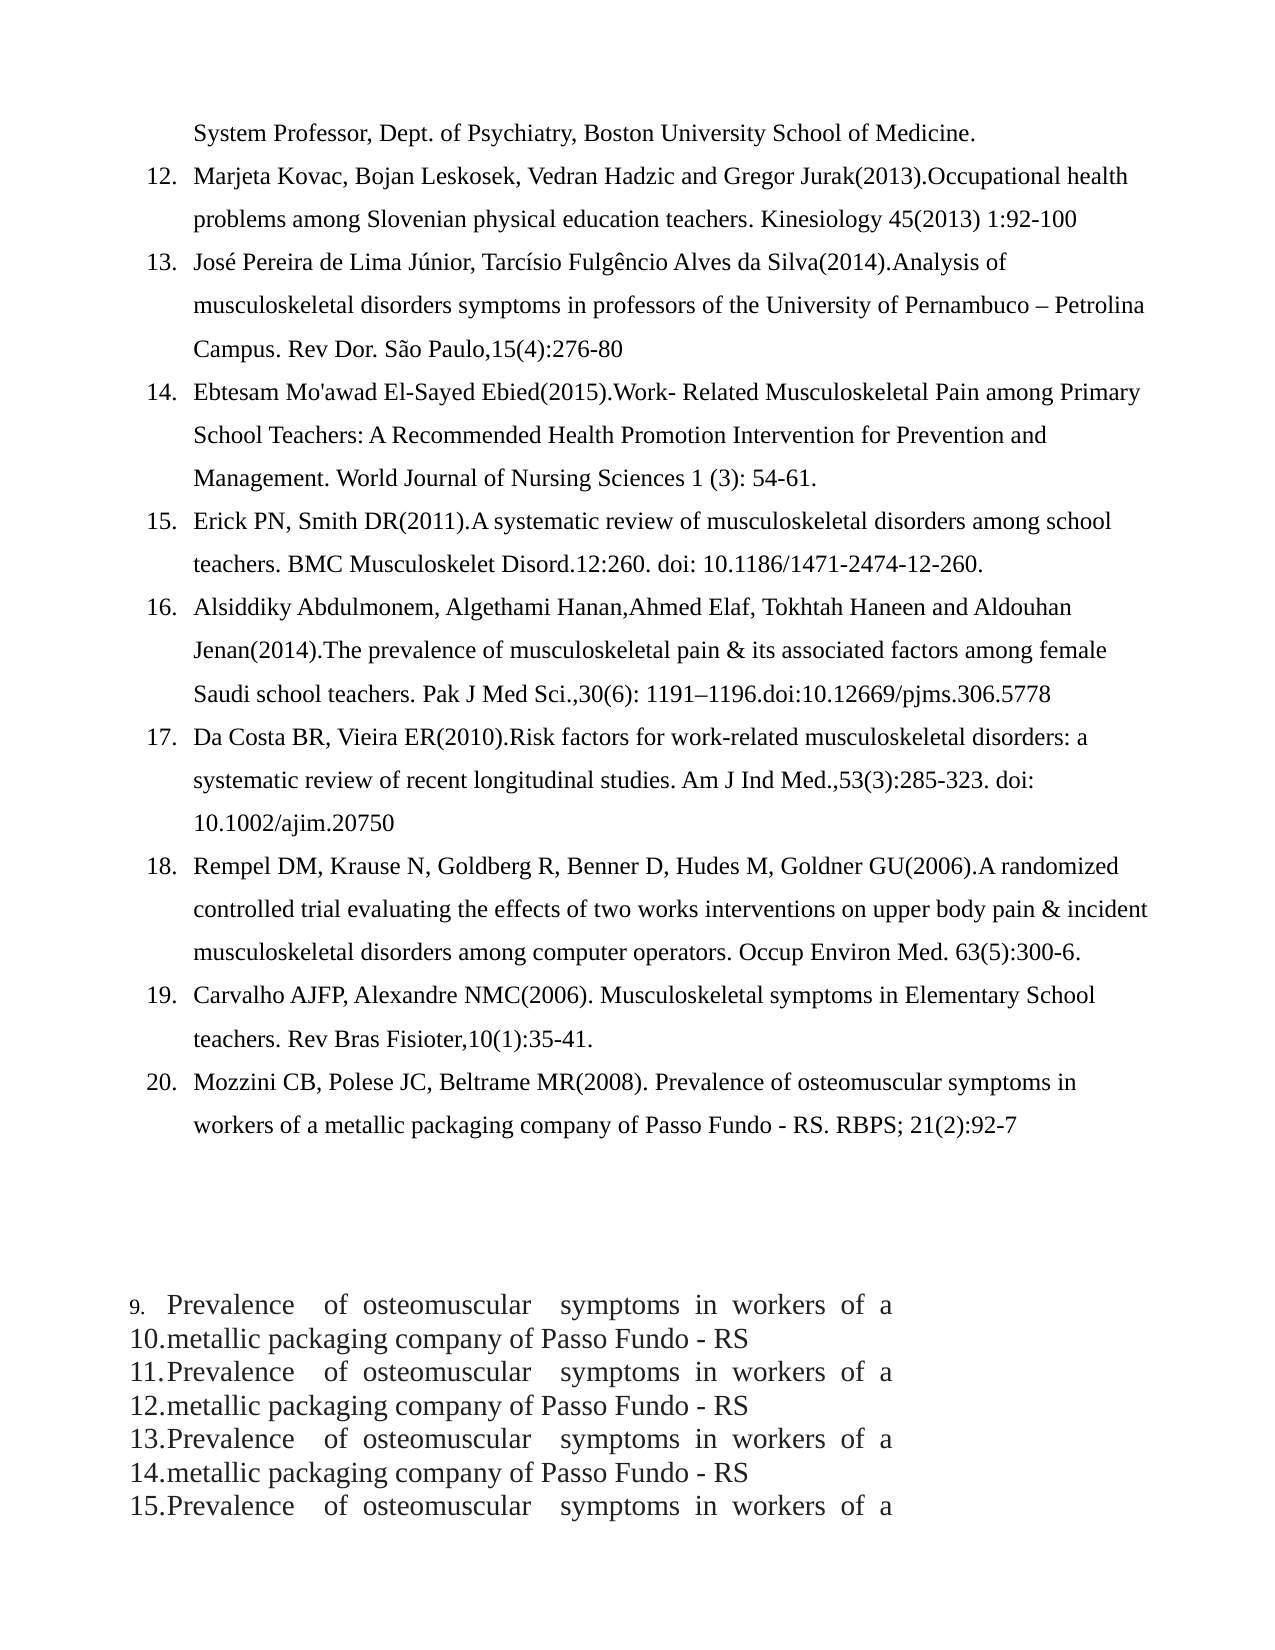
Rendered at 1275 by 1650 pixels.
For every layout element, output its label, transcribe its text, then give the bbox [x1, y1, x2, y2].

list System Professor, Dept. of Psychiatry, Boston University School of Medicine. [146, 118, 1157, 147]
list Mozzini CB, Polese JC, Beltrame MR(2008). Prevalence of osteomuscular symptoms in workers of a metallic packaging company of Passo Fundo - RS. RBPS; 21(2):92-7 [146, 1067, 1157, 1139]
list Alsiddiky Abdulmonem, Algethami Hanan,Ahmed Elaf, Tokhtah Haneen and Aldouhan Jenan(2014).The prevalence of musculoskeletal pain & its associated factors among female Saudi school teachers. Pak J Med Sci.,30(6): 1191–1196.doi:10.12669/pjms.306.5778 [146, 592, 1157, 707]
list metallic packaging company of Passo Fundo - RS [129, 1321, 1157, 1354]
list Carvalho AJFP, Alexandre NMC(2006). Musculoskeletal symptoms in Elementary School teachers. Rev Bras Fisioter,10(1):35-41. [146, 981, 1157, 1052]
list Prevalence of osteomuscular symptoms in workers of a [129, 1354, 1157, 1388]
list Prevalence of osteomuscular symptoms in workers of a [129, 1488, 1157, 1522]
list Ebtesam Mo'awad El-Sayed Ebied(2015).Work- Related Musculoskeletal Pain among Primary School Teachers: A Recommended Health Promotion Intervention for Prevention and Management. World Journal of Nursing Sciences 1 (3): 54-61. [146, 377, 1157, 492]
list metallic packaging company of Passo Fundo - RS [129, 1388, 1157, 1421]
list José Pereira de Lima Júnior, Tarcísio Fulgêncio Alves da Silva(2014).Analysis of musculoskeletal disorders symptoms in professors of the University of Pernambuco – Petrolina Campus. Rev Dor. São Paulo,15(4):276-80 [146, 247, 1157, 362]
list Marjeta Kovac, Bojan Leskosek, Vedran Hadzic and Gregor Jurak(2013).Occupational health problems among Slovenian physical education teachers. Kinesiology 45(2013) 1:92-100 [146, 161, 1157, 233]
list metallic packaging company of Passo Fundo - RS [129, 1455, 1157, 1488]
list Erick PN, Smith DR(2011).A systematic review of musculoskeletal disorders among school teachers. BMC Musculoskelet Disord.12:260. doi: 10.1186/1471-2474-12-260. [146, 506, 1157, 578]
list Rempel DM, Krause N, Goldberg R, Benner D, Hudes M, Goldner GU(2006).A randomized controlled trial evaluating the effects of two works interventions on upper body pain & incident musculoskeletal disorders among computer operators. Occup Environ Med. 63(5):300-6. [146, 851, 1157, 966]
list Da Costa BR, Vieira ER(2010).Risk factors for work-related musculoskeletal disorders: a systematic review of recent longitudinal studies. Am J Ind Med.,53(3):285-323. doi: 10.1002/ajim.20750 [146, 722, 1157, 837]
list Prevalence of osteomuscular symptoms in workers of a [129, 1287, 1157, 1321]
list Prevalence of osteomuscular symptoms in workers of a [129, 1421, 1157, 1455]
